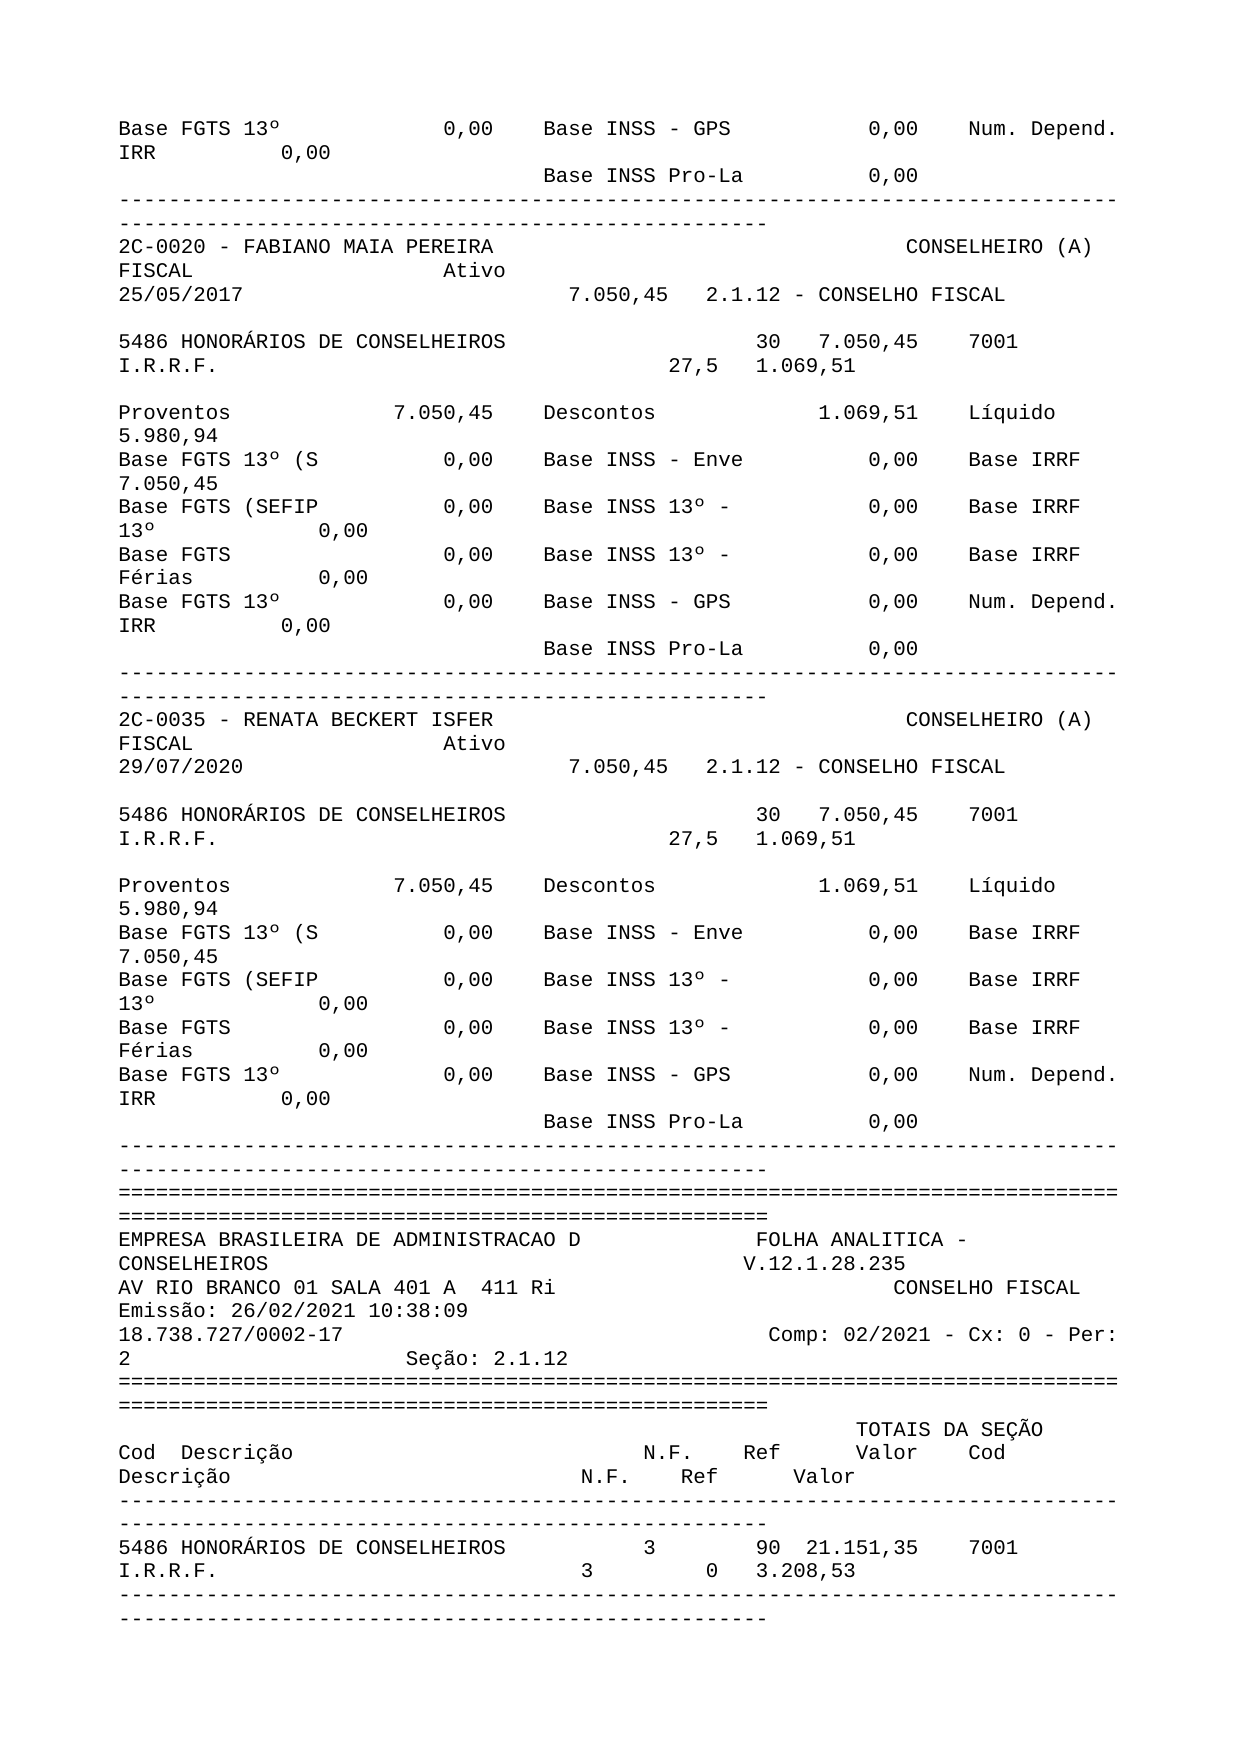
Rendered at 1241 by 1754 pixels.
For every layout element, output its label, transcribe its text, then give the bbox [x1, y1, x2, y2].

text ==================================================================================================================================== [118, 1371, 1122, 1419]
text Base FGTS 13º 0,00 Base INSS - GPS 0,00 Num. Depend. IRR 0,00 [118, 591, 1122, 638]
text 5486 HONORÁRIOS DE CONSELHEIROS 30 7.050,45 7001 I.R.R.F. 27,5 1.069,51 [118, 804, 1122, 851]
text Base FGTS 0,00 Base INSS 13º - 0,00 Base IRRF Férias 0,00 [118, 544, 1122, 591]
text 25/05/2017 7.050,45 2.1.12 - CONSELHO FISCAL [118, 284, 1122, 307]
text Base INSS Pro-La 0,00 [118, 638, 1122, 662]
text 5486 HONORÁRIOS DE CONSELHEIROS 30 7.050,45 7001 I.R.R.F. 27,5 1.069,51 [118, 331, 1122, 378]
text ------------------------------------------------------------------------------------------------------------------------------------ [118, 662, 1122, 709]
text Base FGTS 13º 0,00 Base INSS - GPS 0,00 Num. Depend. IRR 0,00 [118, 118, 1122, 165]
text Base FGTS (SEFIP 0,00 Base INSS 13º - 0,00 Base IRRF 13º 0,00 [118, 496, 1122, 544]
text Proventos 7.050,45 Descontos 1.069,51 Líquido 5.980,94 [118, 875, 1122, 922]
text Cod Descrição N.F. Ref Valor Cod Descrição N.F. Ref Valor [118, 1442, 1122, 1489]
text ------------------------------------------------------------------------------------------------------------------------------------ [118, 189, 1122, 236]
text ------------------------------------------------------------------------------------------------------------------------------------ [118, 1489, 1122, 1537]
text ------------------------------------------------------------------------------------------------------------------------------------ [118, 1135, 1122, 1182]
text EMPRESA BRASILEIRA DE ADMINISTRACAO D FOLHA ANALITICA - CONSELHEIROS V.12.1.28.235 [118, 1229, 1122, 1277]
text Base FGTS 0,00 Base INSS 13º - 0,00 Base IRRF Férias 0,00 [118, 1017, 1122, 1064]
text ==================================================================================================================================== [118, 1182, 1122, 1229]
text Base INSS Pro-La 0,00 [118, 1111, 1122, 1135]
text Base FGTS (SEFIP 0,00 Base INSS 13º - 0,00 Base IRRF 13º 0,00 [118, 969, 1122, 1017]
text ------------------------------------------------------------------------------------------------------------------------------------ [118, 1584, 1122, 1631]
text 2C-0035 - RENATA BECKERT ISFER CONSELHEIRO (A) FISCAL Ativo [118, 709, 1122, 757]
text Base FGTS 13º (S 0,00 Base INSS - Enve 0,00 Base IRRF 7.050,45 [118, 449, 1122, 496]
text Base FGTS 13º (S 0,00 Base INSS - Enve 0,00 Base IRRF 7.050,45 [118, 922, 1122, 969]
text Base INSS Pro-La 0,00 [118, 165, 1122, 189]
text 5486 HONORÁRIOS DE CONSELHEIROS 3 90 21.151,35 7001 I.R.R.F. 3 0 3.208,53 [118, 1537, 1122, 1584]
text Proventos 7.050,45 Descontos 1.069,51 Líquido 5.980,94 [118, 402, 1122, 449]
text 2C-0020 - FABIANO MAIA PEREIRA CONSELHEIRO (A) FISCAL Ativo [118, 236, 1122, 284]
text 29/07/2020 7.050,45 2.1.12 - CONSELHO FISCAL [118, 757, 1122, 780]
text TOTAIS DA SEÇÃO [118, 1419, 1122, 1442]
text Base FGTS 13º 0,00 Base INSS - GPS 0,00 Num. Depend. IRR 0,00 [118, 1064, 1122, 1111]
text AV RIO BRANCO 01 SALA 401 A 411 Ri CONSELHO FISCAL Emissão: 26/02/2021 10:38:09 [118, 1277, 1122, 1324]
text 18.738.727/0002-17 Comp: 02/2021 - Cx: 0 - Per: 2 Seção: 2.1.12 [118, 1324, 1122, 1371]
